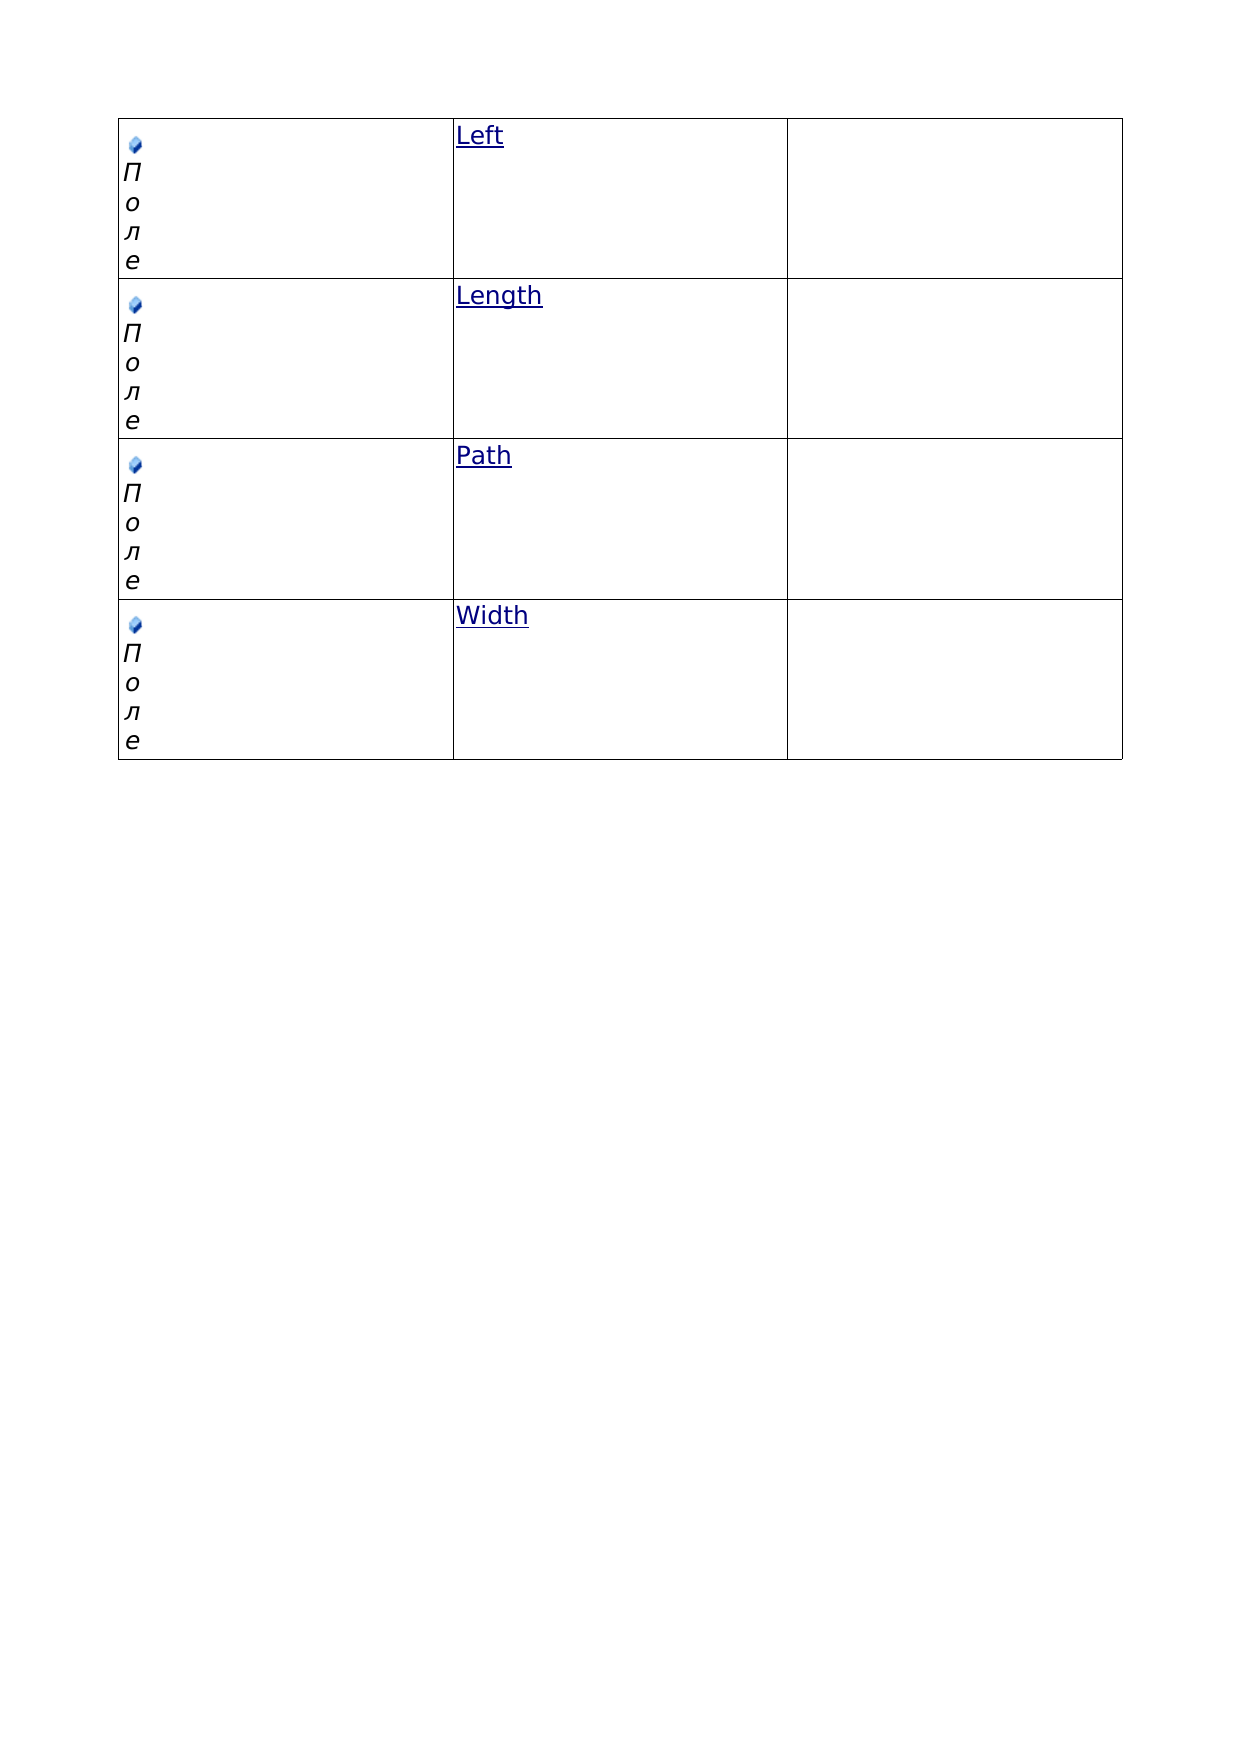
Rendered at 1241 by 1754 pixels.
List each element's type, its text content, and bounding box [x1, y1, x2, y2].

table_cell Left [454, 119, 787, 278]
table_cell [119, 119, 453, 278]
table_cell Width [454, 600, 787, 758]
picture [121, 613, 147, 639]
picture [121, 293, 147, 319]
picture [121, 133, 147, 159]
table_cell [119, 279, 453, 438]
table_cell Path [454, 439, 787, 598]
table_cell [119, 439, 453, 598]
picture [121, 453, 147, 479]
table_cell [119, 600, 453, 758]
table_cell [788, 279, 1122, 438]
table_cell Length [454, 279, 787, 438]
table_cell [788, 600, 1122, 758]
table_cell [788, 439, 1122, 598]
table_cell [788, 119, 1122, 278]
